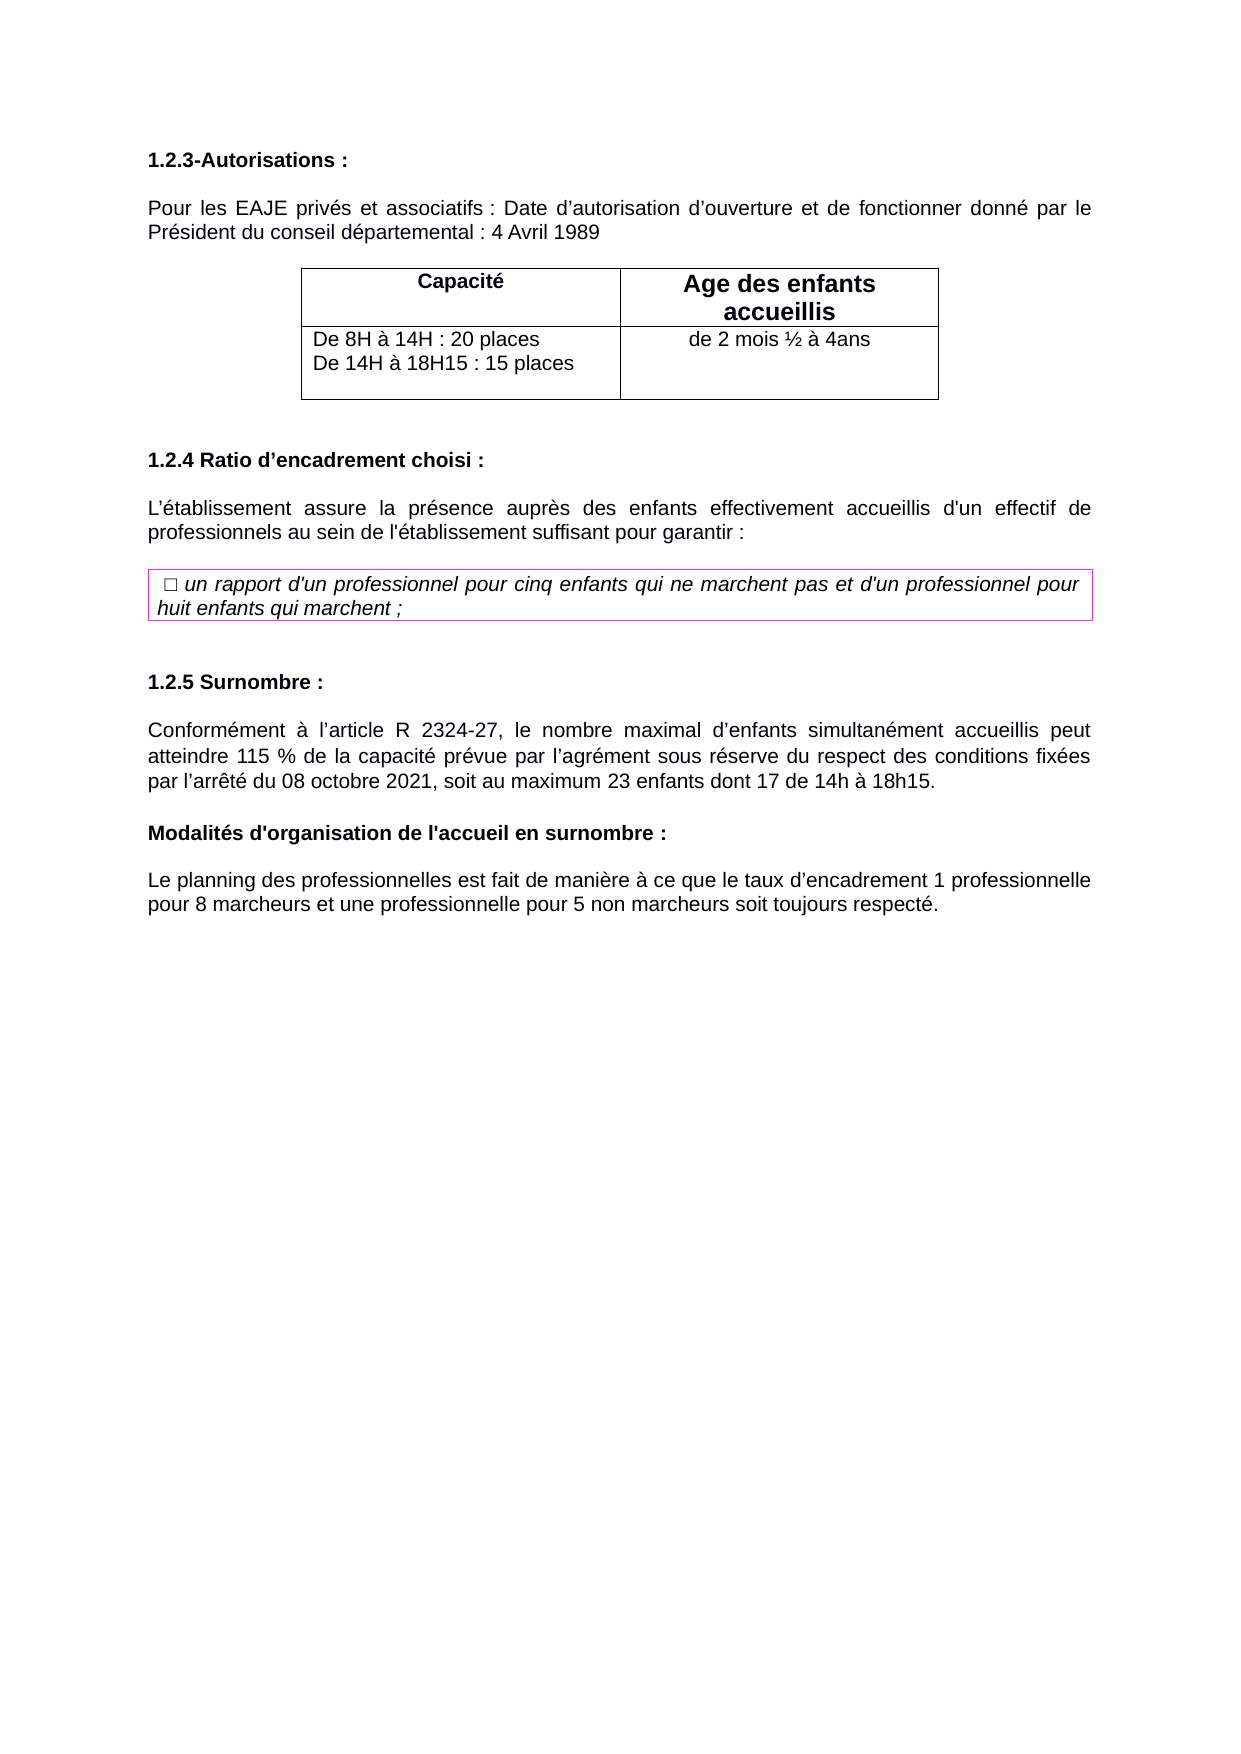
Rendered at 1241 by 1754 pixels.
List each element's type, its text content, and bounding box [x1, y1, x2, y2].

text Le planning des professionnelles est fait de manière à ce que le taux d’encadrement 1 professionnelle pour 8 marcheurs et une professionnelle pour 5 non marcheurs soit toujours respecté. [148, 868, 1093, 916]
text 1.2.4 Ratio d’encadrement choisi : [148, 448, 1093, 472]
text Modalités d'organisation de l'accueil en surnombre : [148, 820, 1093, 844]
text 1.2.3-Autorisations : [148, 148, 1093, 172]
text Conformément à l’article R 2324-27, le nombre maximal d’enfants simultanément accueillis peut atteindre 115 % de la capacité prévue par l’agrément sous réserve du respect des conditions fixées par l’arrêté du 08 octobre 2021, soit au maximum 23 enfants dont 17 de 14h à 18h15. [148, 718, 1093, 793]
table_cell De 8H à 14H : 20 places De 14H à 18H15 : 15 places [302, 327, 620, 399]
text L’établissement assure la présence auprès des enfants effectivement accueillis d'un effectif de professionnels au sein de l'établissement suffisant pour garantir : [148, 496, 1093, 544]
text 1.2.5 Surnombre : [148, 670, 1093, 694]
text Pour les EAJE privés et associatifs : Date d’autorisation d’ouverture et de fonctionner donné par le Président du conseil départemental : 4 Avril 1989 [148, 196, 1093, 243]
table_header Age des enfants accueillis [621, 269, 938, 326]
table_cell de 2 mois ½ à 4ans [621, 327, 938, 399]
table_header Capacité [302, 269, 620, 326]
text □ un rapport d'un professionnel pour cinq enfants qui ne marchent pas et d'un professionnel pour huit enfants qui marchent ; [149, 570, 1092, 620]
